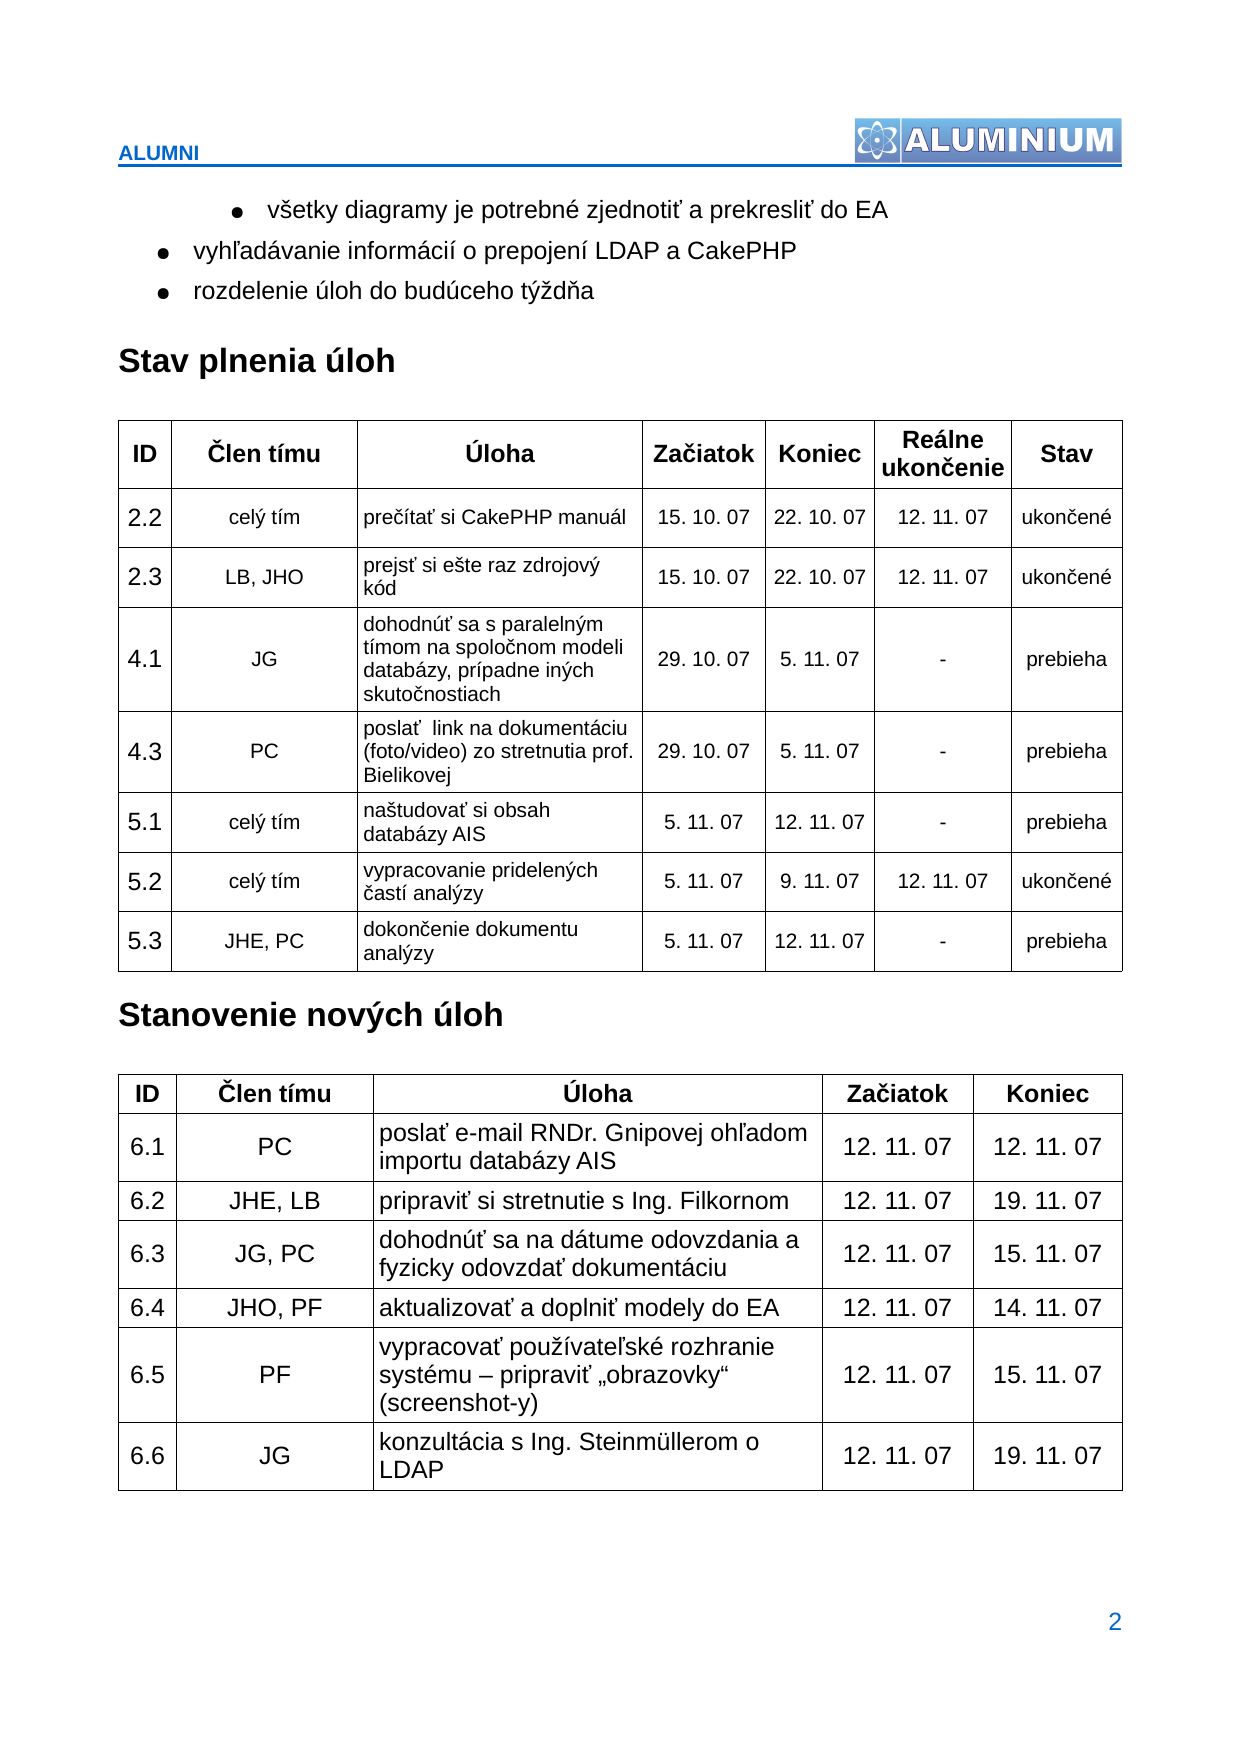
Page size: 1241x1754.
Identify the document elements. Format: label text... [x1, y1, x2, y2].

table_cell 15. 11. 07 [974, 1221, 1122, 1287]
table_cell 5.1 [119, 793, 171, 852]
table_cell 6.5 [119, 1328, 176, 1422]
table_cell JHE, LB [177, 1182, 373, 1220]
table_header Člen tímu [177, 1075, 373, 1113]
table_cell konzultácia s Ing. Steinmüllerom o LDAP [374, 1423, 822, 1490]
table_cell aktualizovať a doplniť modely do EA [374, 1289, 822, 1327]
table_cell 12. 11. 07 [875, 489, 1011, 547]
list vyhľadávanie informácií o prepojení LDAP a CakePHP [156, 236, 1122, 264]
table_cell ukončené [1012, 853, 1122, 911]
table_cell vypracovanie pridelených častí analýzy [358, 853, 642, 911]
table_cell prebieha [1012, 912, 1122, 971]
table_cell 14. 11. 07 [974, 1289, 1122, 1327]
list rozdelenie úloh do budúceho týždňa [156, 277, 1122, 305]
table_cell dohodnúť sa na dátume odovzdania a fyzicky odovzdať dokumentáciu [374, 1221, 822, 1287]
table_cell vypracovať používateľské rozhranie systému – pripraviť „obrazovky“ (screenshot-y) [374, 1328, 822, 1422]
table_cell 2.2 [119, 489, 171, 547]
table_cell 29. 10. 07 [643, 608, 765, 711]
table_cell JG [177, 1423, 373, 1490]
list všetky diagramy je potrebné zjednotiť a prekresliť do EA [229, 196, 1122, 224]
table_cell 22. 10. 07 [766, 489, 874, 547]
table_cell PC [172, 712, 357, 792]
table_cell LB, JHO [172, 548, 357, 607]
table_header Člen tímu [172, 421, 357, 488]
table_cell ukončené [1012, 489, 1122, 547]
table_cell 15. 11. 07 [974, 1328, 1122, 1422]
table_cell 12. 11. 07 [875, 548, 1011, 607]
table_cell JG, PC [177, 1221, 373, 1287]
table_cell dohodnúť sa s paralelným tímom na spoločnom modeli databázy, prípadne iných skutočnostiach [358, 608, 642, 711]
table_cell 19. 11. 07 [974, 1423, 1122, 1490]
table_cell JG [172, 608, 357, 711]
table_cell naštudovať si obsah databázy AIS [358, 793, 642, 852]
table_cell 6.2 [119, 1182, 176, 1220]
table_cell poslať link na dokumentáciu (foto/video) zo stretnutia prof. Bielikovej [358, 712, 642, 792]
table_cell celý tím [172, 853, 357, 911]
subtitle Stanovenie nových úloh [118, 996, 1122, 1033]
table_cell - [875, 608, 1011, 711]
table_cell 12. 11. 07 [823, 1221, 973, 1287]
table_cell 4.1 [119, 608, 171, 711]
table_cell - [875, 712, 1011, 792]
table_header Začiatok [643, 421, 765, 488]
table_cell 12. 11. 07 [875, 853, 1011, 911]
table_cell 12. 11. 07 [766, 912, 874, 971]
table_cell ukončené [1012, 548, 1122, 607]
table_cell 6.4 [119, 1289, 176, 1327]
table_cell poslať e-mail RNDr. Gnipovej ohľadom importu databázy AIS [374, 1114, 822, 1181]
table_cell 12. 11. 07 [823, 1423, 973, 1490]
table_cell 12. 11. 07 [823, 1289, 973, 1327]
table_cell JHE, PC [172, 912, 357, 971]
table_cell 22. 10. 07 [766, 548, 874, 607]
table_cell PC [177, 1114, 373, 1181]
table_cell 12. 11. 07 [766, 793, 874, 852]
table_cell 5. 11. 07 [766, 712, 874, 792]
table_header Koniec [974, 1075, 1122, 1113]
table_cell 5.3 [119, 912, 171, 971]
table_cell - [875, 912, 1011, 971]
table_cell prebieha [1012, 793, 1122, 852]
table_cell dokončenie dokumentu analýzy [358, 912, 642, 971]
table_header ID [119, 1075, 176, 1113]
table_header Stav [1012, 421, 1122, 488]
table_cell 15. 10. 07 [643, 489, 765, 547]
table_cell 9. 11. 07 [766, 853, 874, 911]
table_cell 15. 10. 07 [643, 548, 765, 607]
table_cell 12. 11. 07 [823, 1328, 973, 1422]
table_header Koniec [766, 421, 874, 488]
table_cell 5. 11. 07 [643, 912, 765, 971]
table_cell 6.1 [119, 1114, 176, 1181]
table_header ID [119, 421, 171, 488]
table_header Reálne ukončenie [875, 421, 1011, 488]
table_cell pripraviť si stretnutie s Ing. Filkornom [374, 1182, 822, 1220]
subtitle Stav plnenia úloh [118, 342, 1122, 380]
table_header Úloha [358, 421, 642, 488]
table_cell JHO, PF [177, 1289, 373, 1327]
table_cell prečítať si CakePHP manuál [358, 489, 642, 547]
table_cell - [875, 793, 1011, 852]
table_cell 5. 11. 07 [766, 608, 874, 711]
table_cell 5.2 [119, 853, 171, 911]
table_cell celý tím [172, 793, 357, 852]
table_cell 2.3 [119, 548, 171, 607]
table_cell 12. 11. 07 [823, 1114, 973, 1181]
table_header Začiatok [823, 1075, 973, 1113]
table_cell 5. 11. 07 [643, 793, 765, 852]
table_cell 6.6 [119, 1423, 176, 1490]
table_cell prebieha [1012, 712, 1122, 792]
table_cell prebieha [1012, 608, 1122, 711]
table_cell 12. 11. 07 [823, 1182, 973, 1220]
table_cell 19. 11. 07 [974, 1182, 1122, 1220]
table_cell 29. 10. 07 [643, 712, 765, 792]
table_cell 6.3 [119, 1221, 176, 1287]
table_cell PF [177, 1328, 373, 1422]
table_header Úloha [374, 1075, 822, 1113]
table_cell 4.3 [119, 712, 171, 792]
table_cell 5. 11. 07 [643, 853, 765, 911]
table_cell 12. 11. 07 [974, 1114, 1122, 1181]
table_cell prejsť si ešte raz zdrojový kód [358, 548, 642, 607]
table_cell celý tím [172, 489, 357, 547]
picture [854, 117, 1122, 163]
